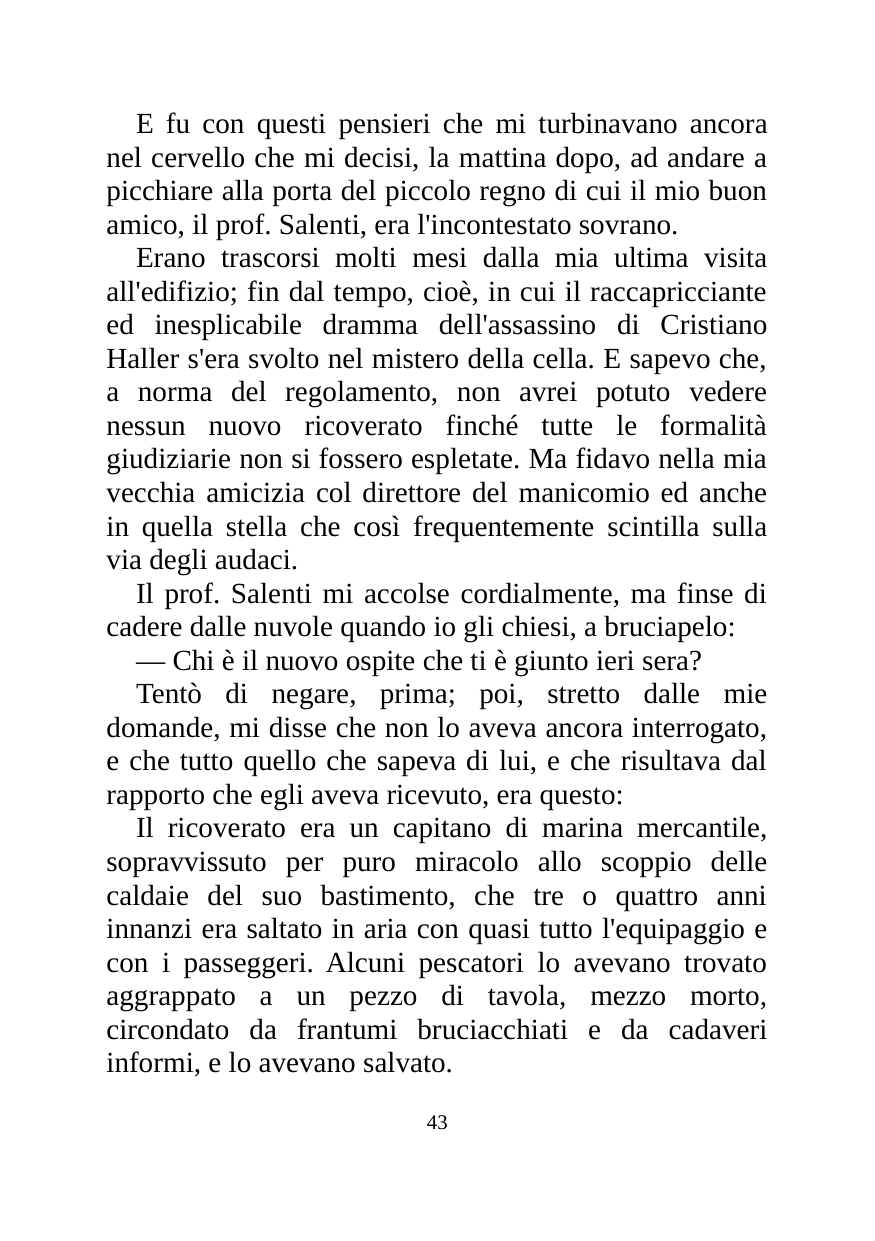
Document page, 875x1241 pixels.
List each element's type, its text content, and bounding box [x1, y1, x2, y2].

text Il ricoverato era un capitano di marina mercantile, sopravvissuto per puro miracolo allo scoppio delle caldaie del suo bastimento, che tre o quattro anni innanzi era saltato in aria con quasi tutto l'equipaggio e con i passeggeri. Alcuni pescatori lo avevano trovato aggrappato a un pezzo di tavola, mezzo morto, circondato da frantumi bruciacchiati e da cadaveri informi, e lo avevano salvato. [106, 811, 768, 1079]
text Tentò di negare, prima; poi, stretto dalle mie domande, mi disse che non lo aveva ancora interrogato, e che tutto quello che sapeva di lui, e che risultava dal rapporto che egli aveva ricevuto, era questo: [106, 676, 768, 811]
text E fu con questi pensieri che mi turbinavano ancora nel cervello che mi decisi, la mattina dopo, ad andare a picchiare alla porta del piccolo regno di cui il mio buon amico, il prof. Salenti, era l'incontestato sovrano. [106, 106, 768, 240]
text Erano trascorsi molti mesi dalla mia ultima visita all'edifizio; fin dal tempo, cioè, in cui il raccapricciante ed inesplicabile dramma dell'assassino di Cristiano Haller s'era svolto nel mistero della cella. E sapevo che, a norma del regolamento, non avrei potuto vedere nessun nuovo ricoverato finché tutte le formalità giudiziarie non si fossero espletate. Ma fidavo nella mia vecchia amicizia col direttore del manicomio ed anche in quella stella che così frequentemente scintilla sulla via degli audaci. [106, 240, 768, 576]
text — Chi è il nuovo ospite che ti è giunto ieri sera? [106, 643, 768, 676]
text Il prof. Salenti mi accolse cordialmente, ma finse di cadere dalle nuvole quando io gli chiesi, a bruciapelo: [106, 576, 768, 643]
